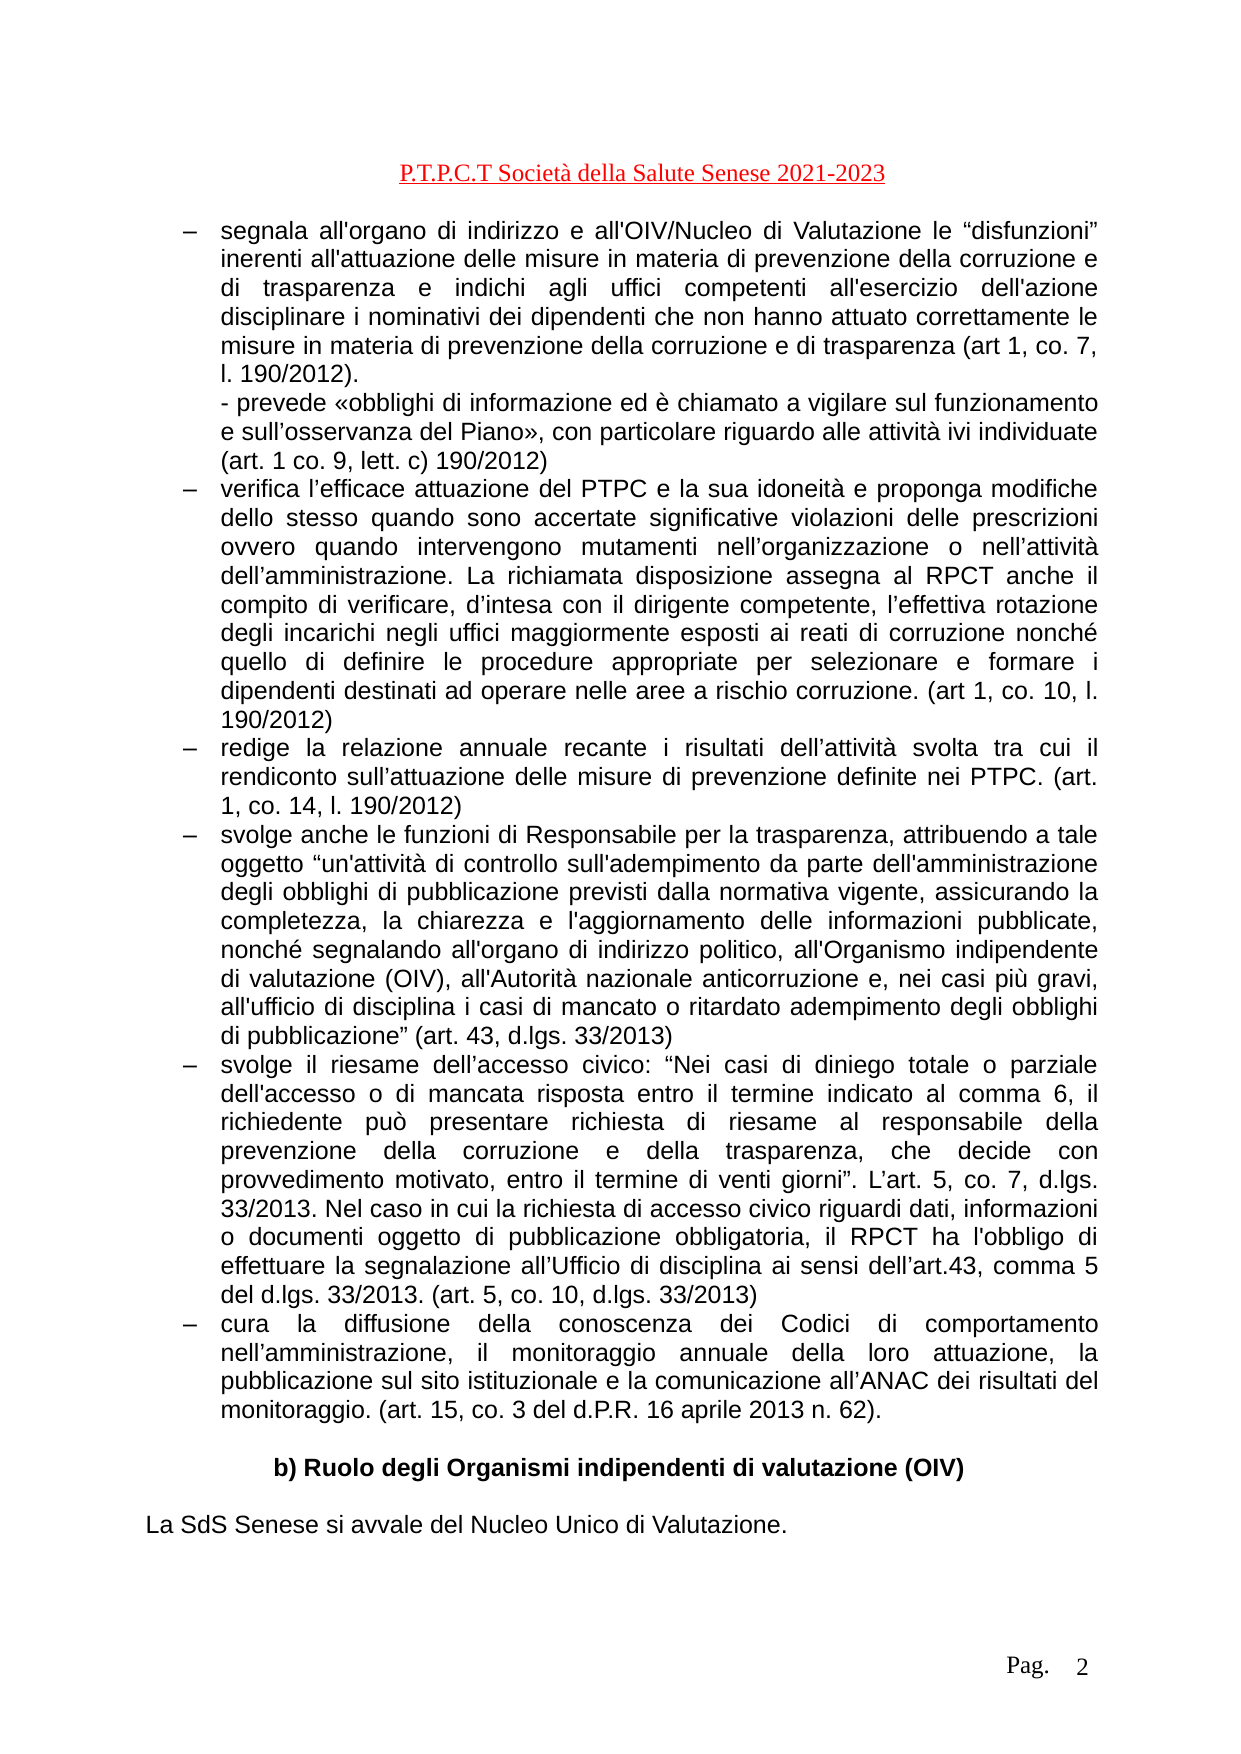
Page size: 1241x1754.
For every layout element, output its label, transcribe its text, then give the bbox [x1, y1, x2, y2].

list verifica l’efficace attuazione del PTPC e la sua idoneità e proponga modifiche dello stesso quando sono accertate significative violazioni delle prescrizioni ovvero quando intervengono mutamenti nell’organizzazione o nell’attività dell’amministrazione. La richiamata disposizione assegna al RPCT anche il compito di verificare, d’intesa con il dirigente competente, l’effettiva rotazione degli incarichi negli uffici maggiormente esposti ai reati di corruzione nonché quello di definire le procedure appropriate per selezionare e formare i dipendenti destinati ad operare nelle aree a rischio corruzione. (art 1, co. 10, l. 190/2012) [183, 474, 1100, 733]
list segnala all'organo di indirizzo e all'OIV/Nucleo di Valutazione le “disfunzioni” inerenti all'attuazione delle misure in materia di prevenzione della corruzione e di trasparenza e indichi agli uffici competenti all'esercizio dell'azione disciplinare i nominativi dei dipendenti che non hanno attuato correttamente le misure in materia di prevenzione della corruzione e di trasparenza (art 1, co. 7, l. 190/2012). [183, 216, 1100, 388]
list cura la diffusione della conoscenza dei Codici di comportamento nell’amministrazione, il monitoraggio annuale della loro attuazione, la pubblicazione sul sito istituzionale e la comunicazione all’ANAC dei risultati del monitoraggio. (art. 15, co. 3 del d.P.R. 16 aprile 2013 n. 62). [183, 1309, 1100, 1424]
list - prevede «obblighi di informazione ed è chiamato a vigilare sul funzionamento e sull’osservanza del Piano», con particolare riguardo alle attività ivi individuate (art. 1 co. 9, lett. c) 190/2012) [183, 388, 1100, 474]
text b) Ruolo degli Organismi indipendenti di valutazione (OIV) [145, 1452, 1100, 1481]
text La SdS Senese si avvale del Nucleo Unico di Valutazione. [145, 1510, 1100, 1539]
list svolge anche le funzioni di Responsabile per la trasparenza, attribuendo a tale oggetto “un'attività di controllo sull'adempimento da parte dell'amministrazione degli obblighi di pubblicazione previsti dalla normativa vigente, assicurando la completezza, la chiarezza e l'aggiornamento delle informazioni pubblicate, nonché segnalando all'organo di indirizzo politico, all'Organismo indipendente di valutazione (OIV), all'Autorità nazionale anticorruzione e, nei casi più gravi, all'ufficio di disciplina i casi di mancato o ritardato adempimento degli obblighi di pubblicazione” (art. 43, d.lgs. 33/2013) [183, 820, 1100, 1050]
list svolge il riesame dell’accesso civico: “Nei casi di diniego totale o parziale dell'accesso o di mancata risposta entro il termine indicato al comma 6, il richiedente può presentare richiesta di riesame al responsabile della prevenzione della corruzione e della trasparenza, che decide con provvedimento motivato, entro il termine di venti giorni”. L’art. 5, co. 7, d.lgs. 33/2013. Nel caso in cui la richiesta di accesso civico riguardi dati, informazioni o documenti oggetto di pubblicazione obbligatoria, il RPCT ha l'obbligo di effettuare la segnalazione all’Ufficio di disciplina ai sensi dell’art.43, comma 5 del d.lgs. 33/2013. (art. 5, co. 10, d.lgs. 33/2013) [183, 1050, 1100, 1309]
list redige la relazione annuale recante i risultati dell’attività svolta tra cui il rendiconto sull’attuazione delle misure di prevenzione definite nei PTPC. (art. 1, co. 14, l. 190/2012) [183, 733, 1100, 820]
